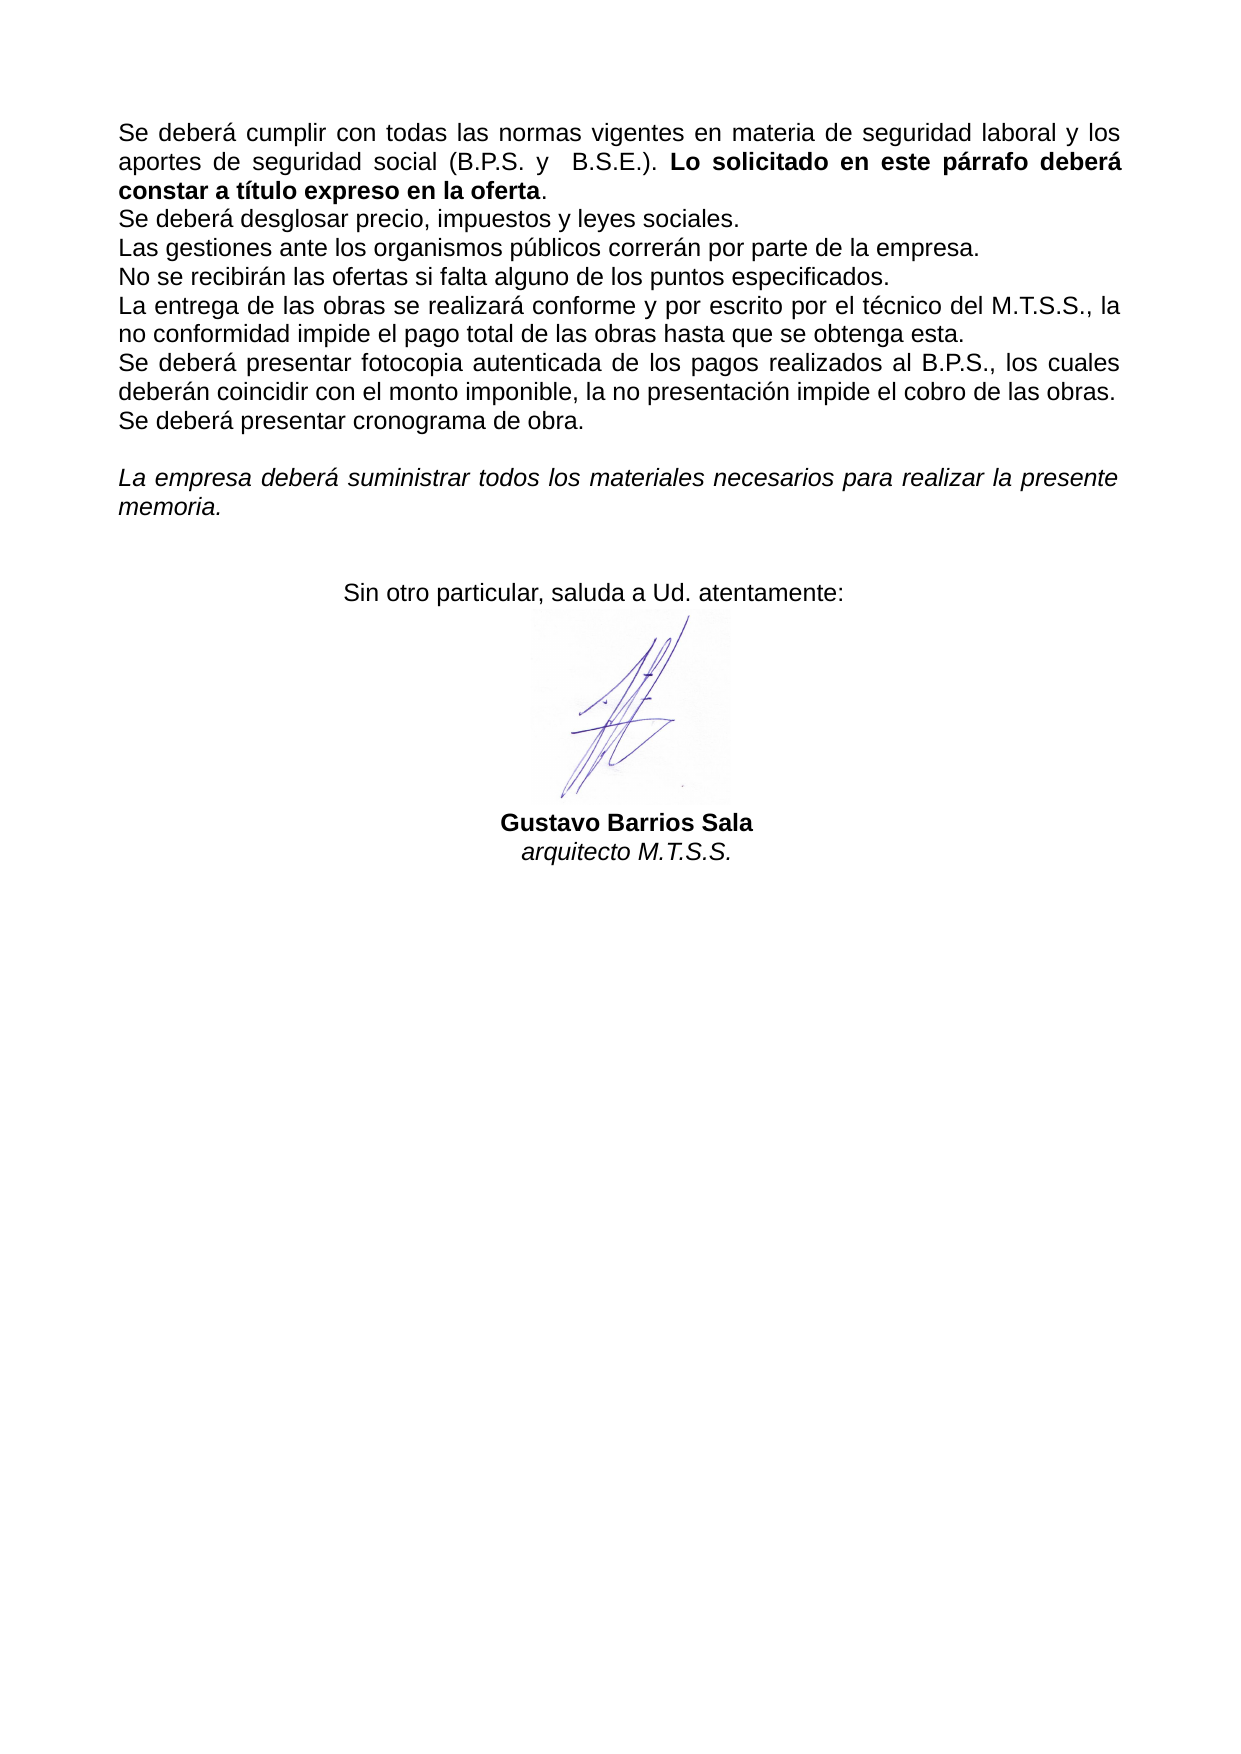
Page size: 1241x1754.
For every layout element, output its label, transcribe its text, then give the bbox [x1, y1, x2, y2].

text Se deberá desglosar precio, impuestos y leyes sociales. [118, 204, 1122, 233]
text Se deberá presentar fotocopia autenticada de los pagos realizados al B.P.S., los cuales deberán coincidir con el monto imponible, la no presentación impide el cobro de las obras. [118, 348, 1122, 406]
text La entrega de las obras se realizará conforme y por escrito por el técnico del M.T.S.S., la no conformidad impide el pago total de las obras hasta que se obtenga esta. [118, 291, 1122, 348]
picture [530, 609, 731, 805]
text arquitecto M.T.S.S. [118, 837, 1122, 866]
text Se deberá presentar cronograma de obra. [118, 406, 1122, 434]
text Sin otro particular, saluda a Ud. atentamente: [118, 578, 1122, 607]
text Las gestiones ante los organismos públicos correrán por parte de la empresa. [118, 233, 1122, 262]
text La empresa deberá suministrar todos los materiales necesarios para realizar la presente memoria. [118, 463, 1122, 521]
text No se recibirán las ofertas si falta alguno de los puntos especificados. [118, 262, 1122, 291]
text Gustavo Barrios Sala [118, 808, 1122, 837]
text Se deberá cumplir con todas las normas vigentes en materia de seguridad laboral y los aportes de seguridad social (B.P.S. y B.S.E.). Lo solicitado en este párrafo deberá constar a título expreso en la oferta. [118, 118, 1122, 204]
